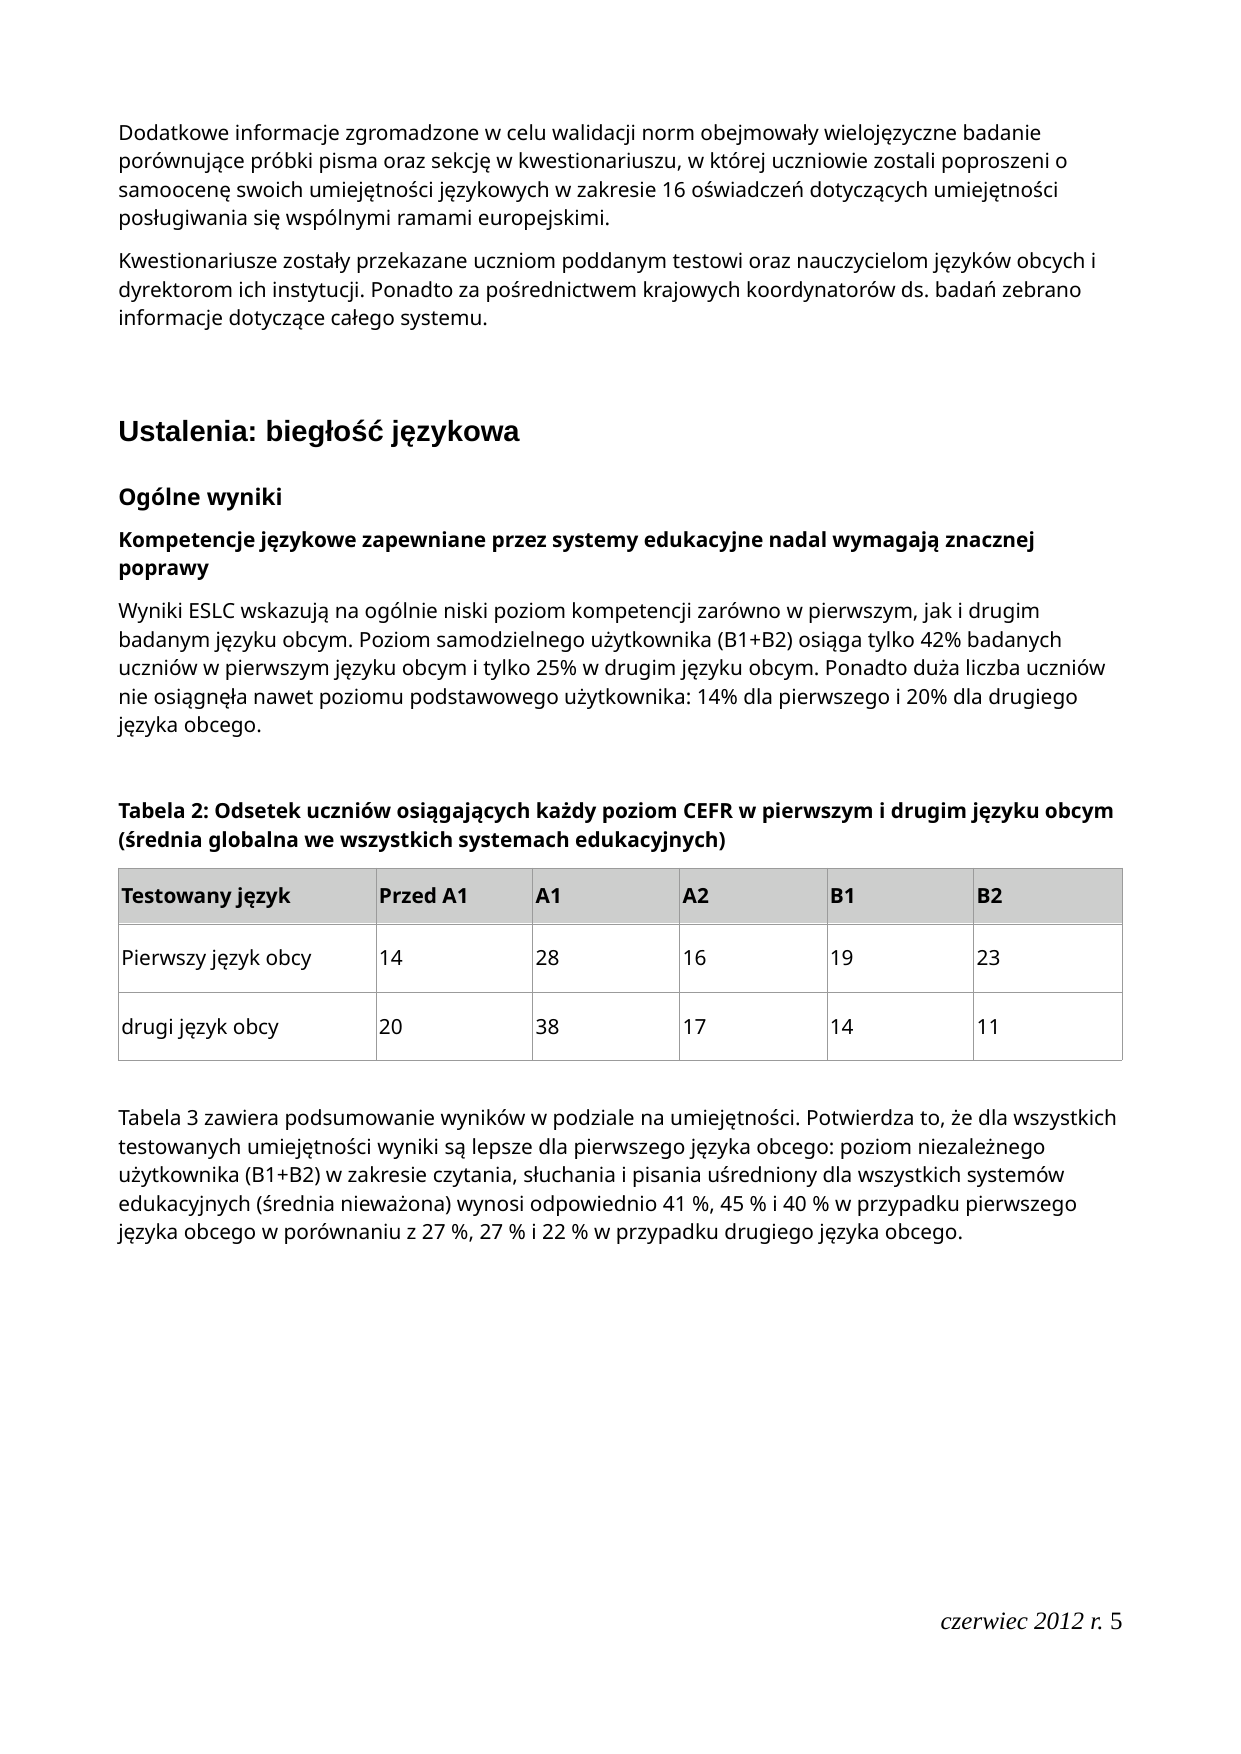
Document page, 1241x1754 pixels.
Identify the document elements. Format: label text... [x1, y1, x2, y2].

text Tabela 3 zawiera podsumowanie wyników w podziale na umiejętności. Potwierdza to, że dla wszystkich testowanych umiejętności wyniki są lepsze dla pierwszego języka obcego: poziom niezależnego użytkownika (B1+B2) w zakresie czytania, słuchania i pisania uśredniony dla wszystkich systemów edukacyjnych (średnia nieważona) wynosi odpowiednio 41 %, 45 % i 40 % w przypadku pierwszego języka obcego w porównaniu z 27 %, 27 % i 22 % w przypadku drugiego języka obcego. [118, 1103, 1122, 1246]
table_cell 28 [533, 925, 679, 992]
table_header Testowany język [119, 869, 376, 923]
table_cell 14 [377, 925, 532, 992]
table_header B2 [974, 869, 1122, 923]
table_cell 11 [974, 993, 1122, 1060]
table_cell 17 [680, 993, 827, 1060]
table_header A2 [680, 869, 827, 923]
table_cell 38 [533, 993, 679, 1060]
table_header A1 [533, 869, 679, 923]
table_header Przed A1 [377, 869, 532, 923]
table_cell 19 [828, 925, 973, 992]
text Tabela 2: Odsetek uczniów osiągających każdy poziom CEFR w pierwszym i drugim języku obcym (średnia globalna we wszystkich systemach edukacyjnych) [118, 796, 1122, 853]
table_cell 14 [828, 993, 973, 1060]
table_cell 16 [680, 925, 827, 992]
text Kompetencje językowe zapewniane przez systemy edukacyjne nadal wymagają znacznej poprawy [118, 525, 1122, 582]
table_header B1 [828, 869, 973, 923]
table_cell 23 [974, 925, 1122, 992]
table_cell 20 [377, 993, 532, 1060]
text Dodatkowe informacje zgromadzone w celu walidacji norm obejmowały wielojęzyczne badanie porównujące próbki pisma oraz sekcję w kwestionariuszu, w której uczniowie zostali poproszeni o samoocenę swoich umiejętności językowych w zakresie 16 oświadczeń dotyczących umiejętności posługiwania się wspólnymi ramami europejskimi. [118, 118, 1122, 232]
subtitle Ogólne wyniki [118, 481, 1122, 512]
table_cell drugi język obcy [119, 993, 376, 1060]
text Wyniki ESLC wskazują na ogólnie niski poziom kompetencji zarówno w pierwszym, jak i drugim badanym języku obcym. Poziom samodzielnego użytkownika (B1+B2) osiąga tylko 42% badanych uczniów w pierwszym języku obcym i tylko 25% w drugim języku obcym. Ponadto duża liczba uczniów nie osiągnęła nawet poziomu podstawowego użytkownika: 14% dla pierwszego i 20% dla drugiego języka obcego. [118, 596, 1122, 739]
table_cell Pierwszy język obcy [119, 925, 376, 992]
text Kwestionariusze zostały przekazane uczniom poddanym testowi oraz nauczycielom języków obcych i dyrektorom ich instytucji. Ponadto za pośrednictwem krajowych koordynatorów ds. badań zebrano informacje dotyczące całego systemu. [118, 246, 1122, 332]
subtitle Ustalenia: biegłość językowa [118, 414, 1122, 448]
